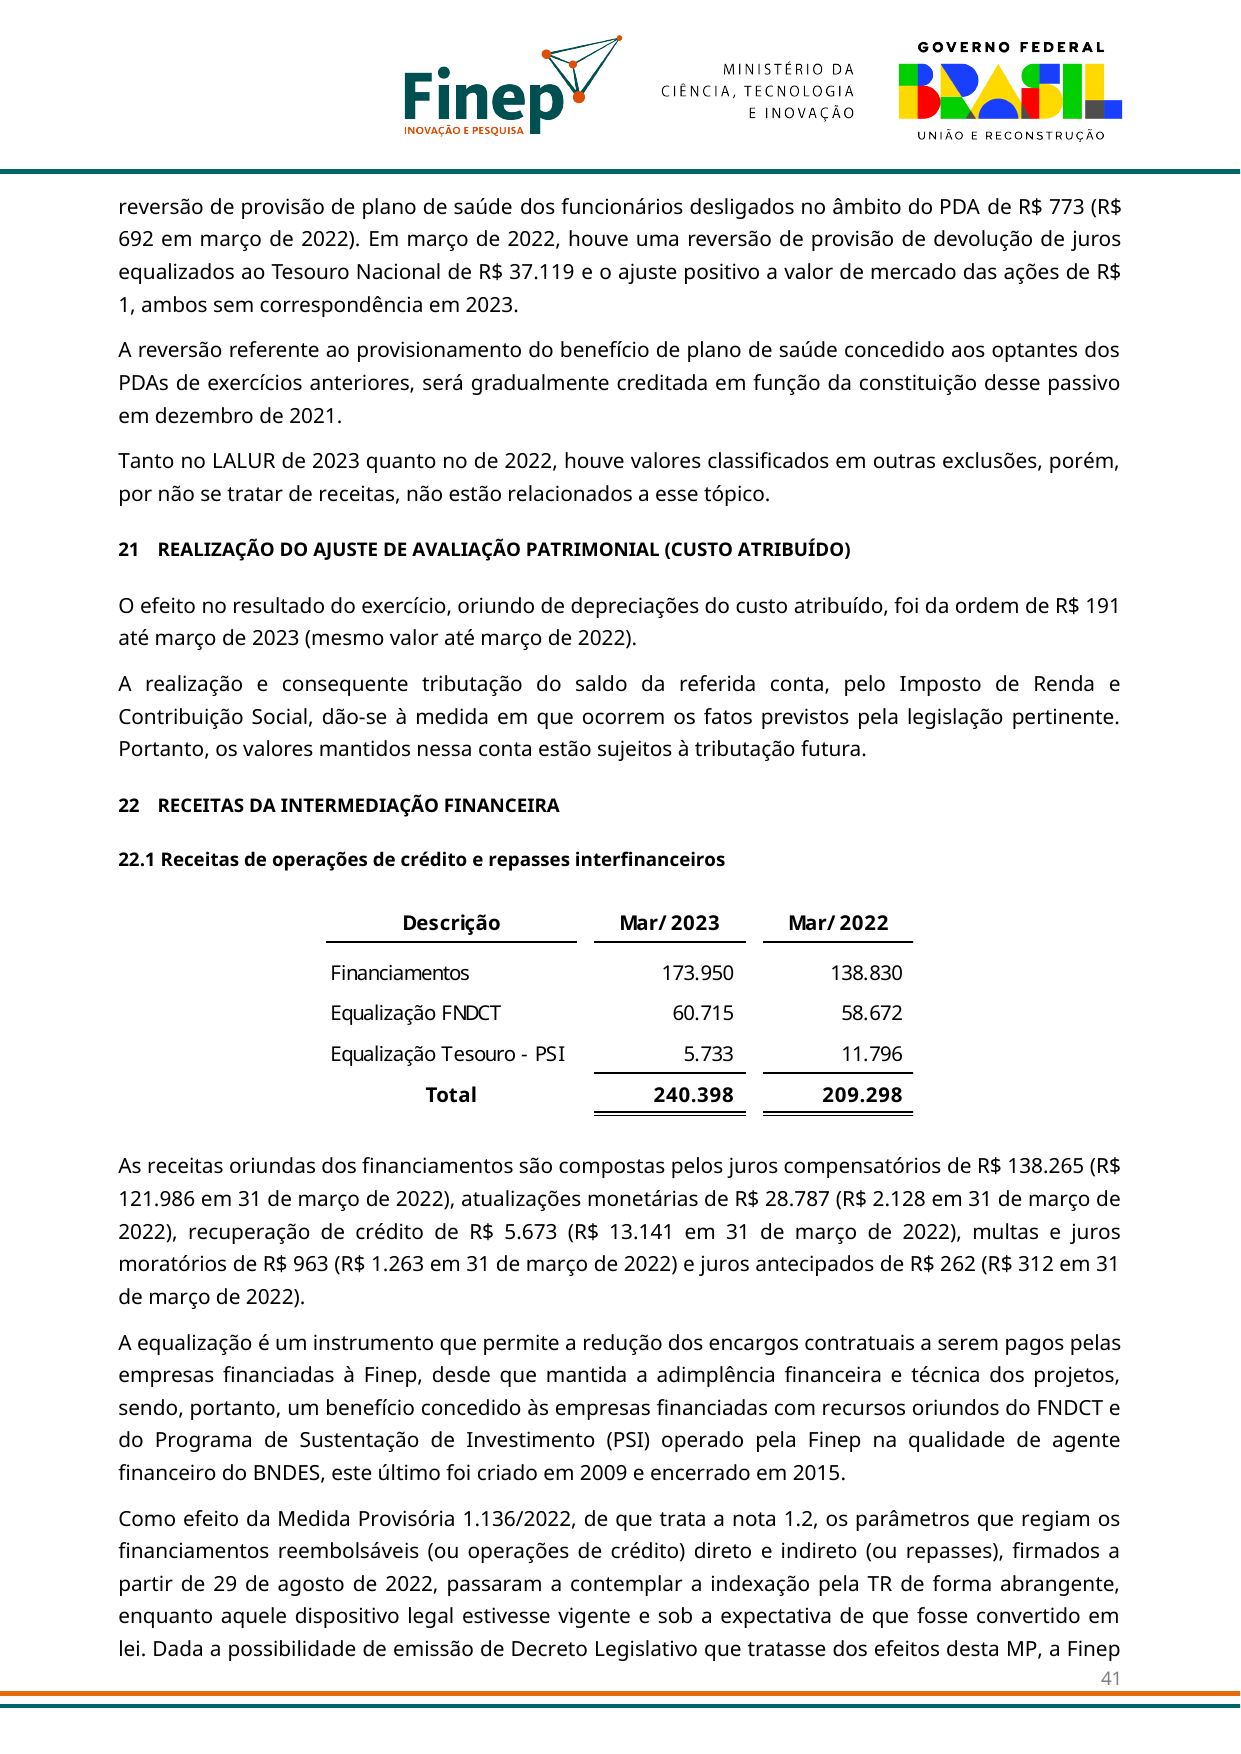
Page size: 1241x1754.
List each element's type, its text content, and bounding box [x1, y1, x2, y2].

text A equalização é um instrumento que permite a redução dos encargos contratuais a serem pagos pelas empresas financiadas à Finep, desde que mantida a adimplência financeira e técnica dos projetos, sendo, portanto, um benefício concedido às empresas financiadas com recursos oriundos do FNDCT e do Programa de Sustentação de Investimento (PSI) operado pela Finep na qualidade de agente financeiro do BNDES, este último foi criado em 2009 e encerrado em 2015. [118, 1328, 1122, 1487]
subtitle Receitas da intermediação financeira [118, 792, 1122, 818]
text As receitas oriundas dos financiamentos são compostas pelos juros compensatórios de R$ 138.265 (R$ 121.986 em 31 de março de 2022), atualizações monetárias de R$ 28.787 (R$ 2.128 em 31 de março de 2022), recuperação de crédito de R$ 5.673 (R$ 13.141 em 31 de março de 2022), multas e juros moratórios de R$ 963 (R$ 1.263 em 31 de março de 2022) e juros antecipados de R$ 262 (R$ 312 em 31 de março de 2022). [118, 1152, 1122, 1310]
text O efeito no resultado do exercício, oriundo de depreciações do custo atribuído, foi da ordem de R$ 191 até março de 2023 (mesmo valor até março de 2022). [118, 591, 1122, 652]
subtitle 22.1 Receitas de operações de crédito e repasses interfinanceiros [118, 846, 1122, 872]
text Como efeito da Medida Provisória 1.136/2022, de que trata a nota 1.2, os parâmetros que regiam os financiamentos reembolsáveis (ou operações de crédito) direto e indireto (ou repasses), firmados a partir de 29 de agosto de 2022, passaram a contemplar a indexação pela TR de forma abrangente, enquanto aquele dispositivo legal estivesse vigente e sob a expectativa de que fosse convertido em lei. Dada a possibilidade de emissão de Decreto Legislativo que tratasse dos efeitos desta MP, a Finep [118, 1504, 1122, 1663]
text A realização e consequente tributação do saldo da referida conta, pelo Imposto de Renda e Contribuição Social, dão-se à medida em que ocorrem os fatos previstos pela legislação pertinente. Portanto, os valores mantidos nessa conta estão sujeitos à tributação futura. [118, 669, 1122, 763]
subtitle Realização do ajuste de avaliação patrimonial (custo atribuído) [118, 537, 1122, 562]
text Tanto no LALUR de 2023 quanto no de 2022, houve valores classificados em outras exclusões, porém, por não se tratar de receitas, não estão relacionados a esse tópico. [118, 446, 1122, 507]
picture [404, 35, 1123, 142]
text reversão de provisão de plano de saúde dos funcionários desligados no âmbito do PDA de R$ 773 (R$ 692 em março de 2022). Em março de 2022, houve uma reversão de provisão de devolução de juros equalizados ao Tesouro Nacional de R$ 37.119 e o ajuste positivo a valor de mercado das ações de R$ 1, ambos sem correspondência em 2023. [118, 192, 1122, 318]
text A reversão referente ao provisionamento do benefício de plano de saúde concedido aos optantes dos PDAs de exercícios anteriores, será gradualmente creditada em função da constituição desse passivo em dezembro de 2021. [118, 336, 1122, 429]
